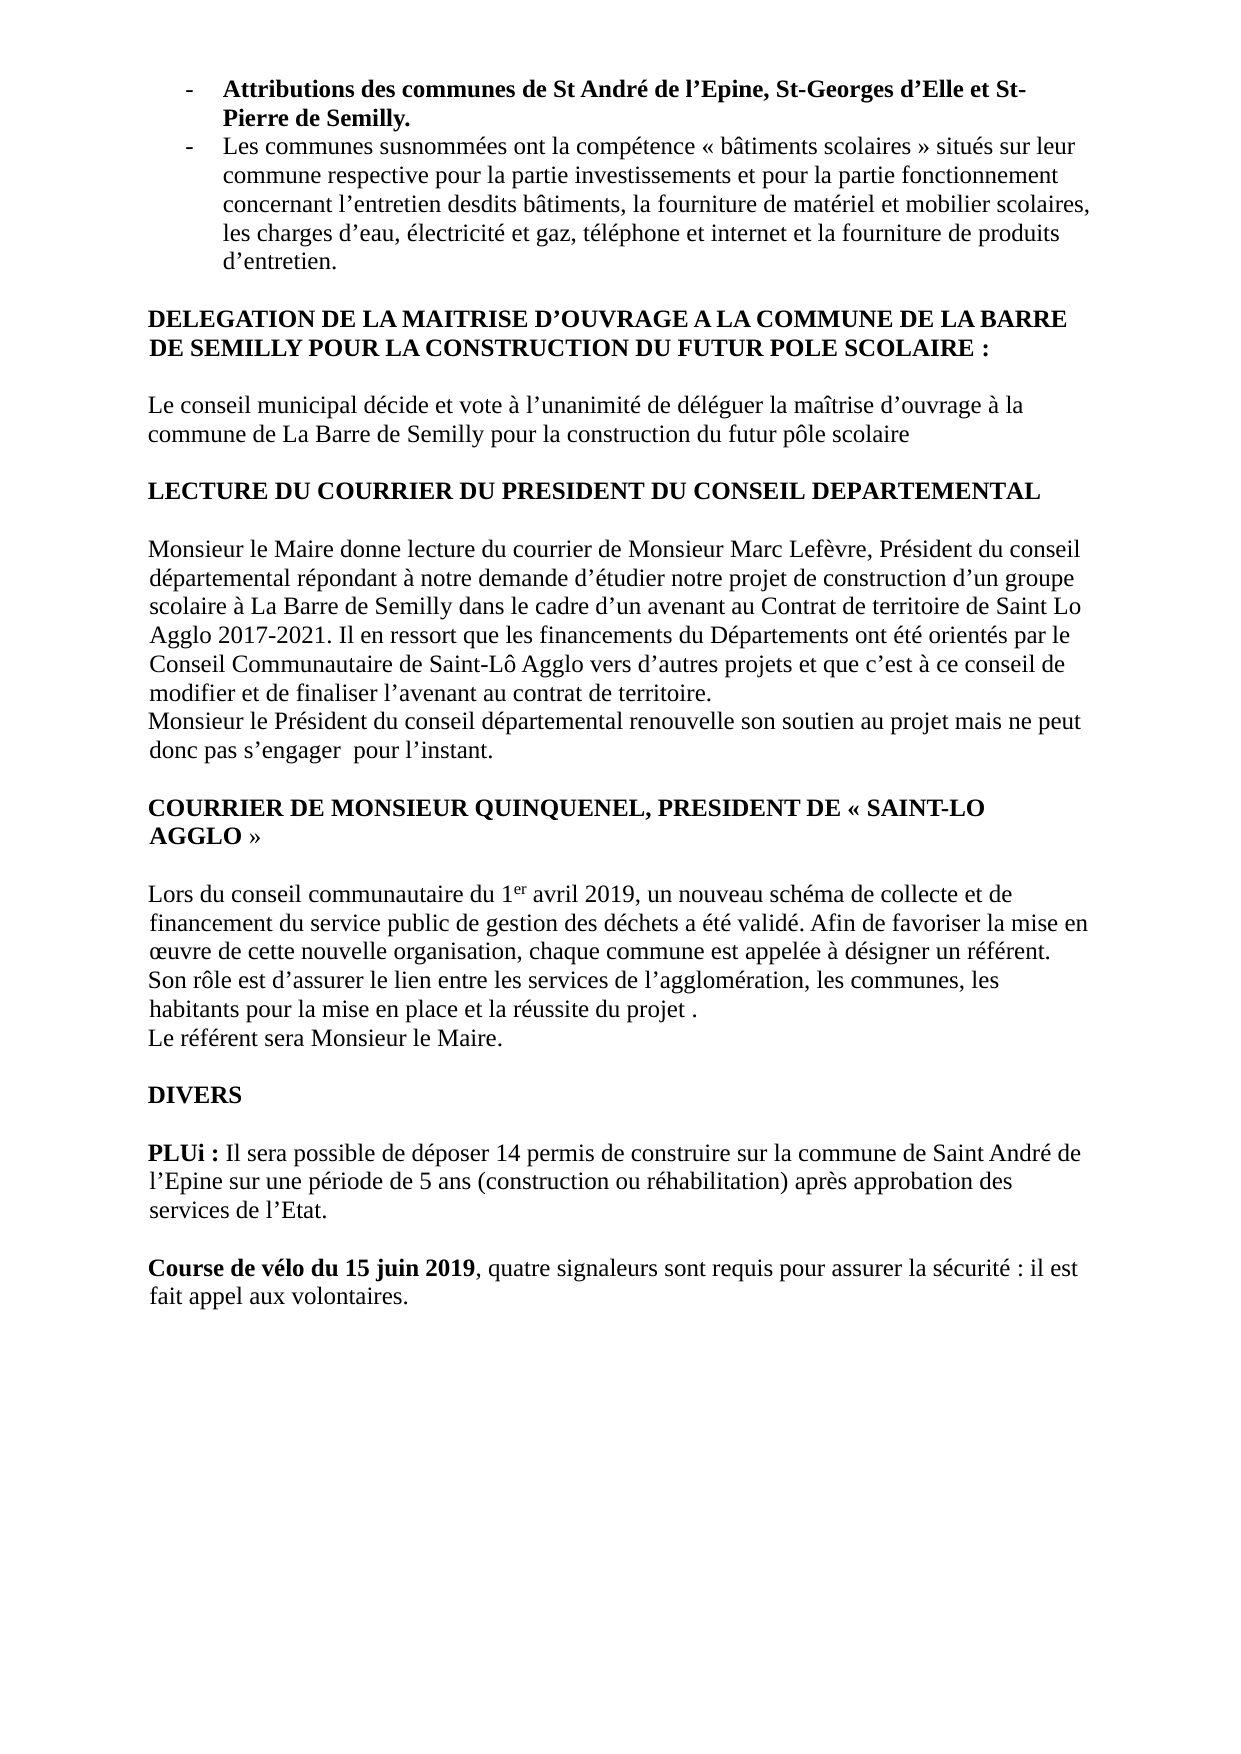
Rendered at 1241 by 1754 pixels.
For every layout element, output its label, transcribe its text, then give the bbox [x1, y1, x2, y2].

list Les communes susnommées ont la compétence « bâtiments scolaires » situés sur leur commune respective pour la partie investissements et pour la partie fonctionnement concernant l’entretien desdits bâtiments, la fourniture de matériel et mobilier scolaires, les charges d’eau, électricité et gaz, téléphone et internet et la fourniture de produits d’entretien. [185, 131, 1093, 275]
list Attributions des communes de St André de l’Epine, St-Georges d’Elle et St-Pierre de Semilly. [185, 74, 1093, 131]
text LECTURE DU COURRIER DU PRESIDENT DU CONSEIL DEPARTEMENTAL [148, 476, 1093, 505]
list Lors du conseil communautaire du 1er avril 2019, un nouveau schéma de collecte et de financement du service public de gestion des déchets a été validé. Afin de favoriser la mise en œuvre de cette nouvelle organisation, chaque commune est appelée à désigner un référent. [148, 879, 1093, 965]
list DIVERS [148, 1080, 1093, 1109]
list Course de vélo du 15 juin 2019, quatre signaleurs sont requis pour assurer la sécurité : il est fait appel aux volontaires. [148, 1253, 1093, 1310]
list PLUi : Il sera possible de déposer 14 permis de construire sur la commune de Saint André de l’Epine sur une période de 5 ans (construction ou réhabilitation) après approbation des services de l’Etat. [148, 1138, 1093, 1224]
text Le conseil municipal décide et vote à l’unanimité de déléguer la maîtrise d’ouvrage à la commune de La Barre de Semilly pour la construction du futur pôle scolaire [148, 390, 1093, 448]
list DELEGATION DE LA MAITRISE D’OUVRAGE A LA COMMUNE DE LA BARRE DE SEMILLY POUR LA CONSTRUCTION DU FUTUR POLE SCOLAIRE : [148, 304, 1093, 361]
list COURRIER DE MONSIEUR QUINQUENEL, PRESIDENT DE « SAINT-LO AGGLO » [148, 793, 1093, 850]
list Monsieur le Maire donne lecture du courrier de Monsieur Marc Lefèvre, Président du conseil départemental répondant à notre demande d’étudier notre projet de construction d’un groupe scolaire à La Barre de Semilly dans le cadre d’un avenant au Contrat de territoire de Saint Lo Agglo 2017-2021. Il en ressort que les financements du Départements ont été orientés par le Conseil Communautaire de Saint-Lô Agglo vers d’autres projets et que c’est à ce conseil de modifier et de finaliser l’avenant au contrat de territoire. [148, 534, 1093, 706]
list Le référent sera Monsieur le Maire. [148, 1023, 1093, 1051]
list Son rôle est d’assurer le lien entre les services de l’agglomération, les communes, les habitants pour la mise en place et la réussite du projet . [148, 965, 1093, 1023]
list Monsieur le Président du conseil départemental renouvelle son soutien au projet mais ne peut donc pas s’engager pour l’instant. [148, 706, 1093, 764]
